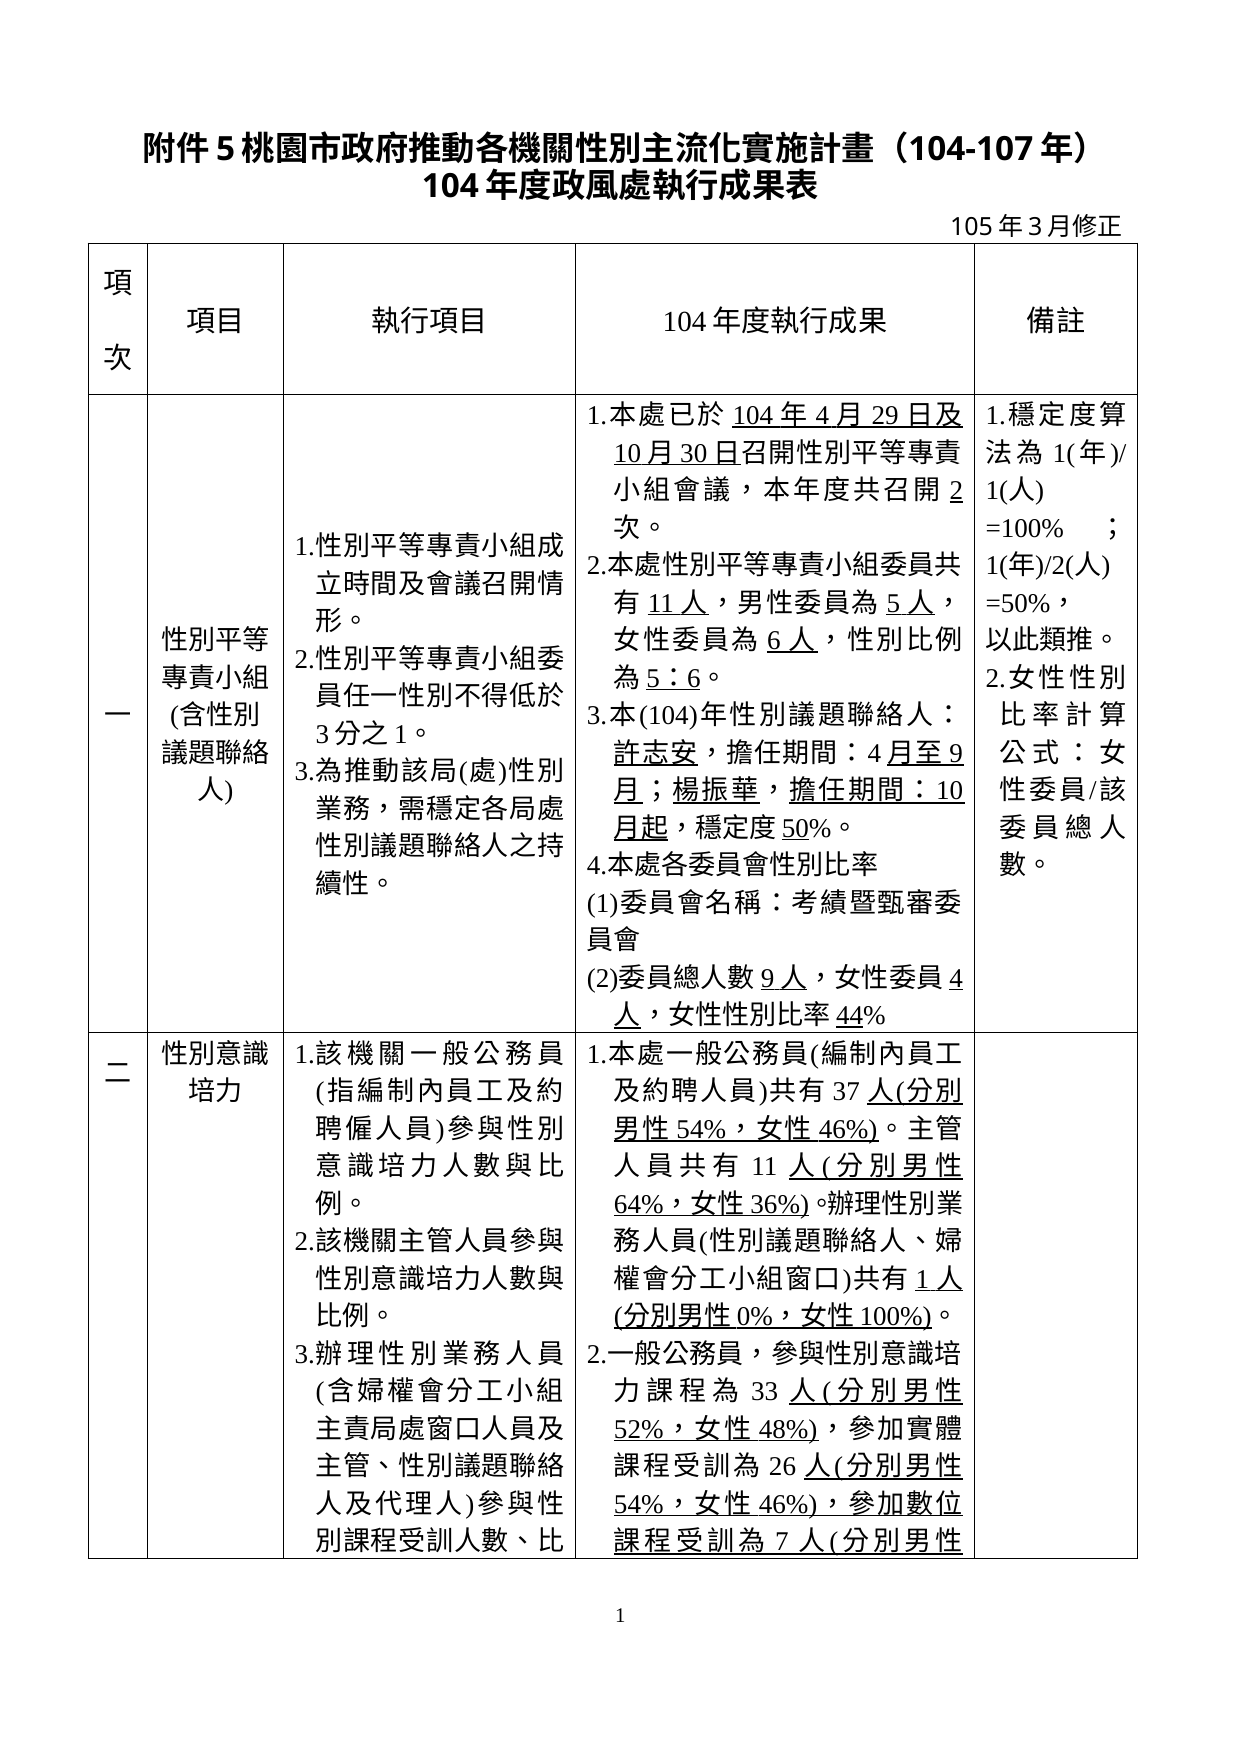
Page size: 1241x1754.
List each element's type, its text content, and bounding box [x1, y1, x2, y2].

table_cell 性別意識 培力 [148, 1033, 283, 1558]
table_header 104年度執行成果 [576, 244, 974, 393]
table_cell 一 [89, 395, 147, 1032]
table_cell 1.本處已於104年4月29日及10月30日召開性別平等專責小組會議，本年度共召開2次。 2.本處性別平等專責小組委員共有11人，男性委員為5人，女性委員為6人，性別比例為5：6。 3.本(104)年性別議題聯絡人：許志安，擔任期間：4月至9月；楊振華，擔任期間：10月起，穩定度50%。 4.本處各委員會性別比率 (1)委員會名稱：考績暨甄審委員會 (2)委員總人數9人，女性委員4人，女性性別比率44% [576, 395, 974, 1032]
text 附件5桃園市政府推動各機關性別主流化實施計畫（104-107年） [118, 130, 1122, 167]
table_cell 性別平等專責小組成立時間及會議召開情形。 性別平等專責小組委員任一性別不得低於3分之1。 為推動該局(處)性別業務，需穩定各局處性別議題聯絡人之持續性。 [284, 395, 575, 1032]
table_header 備註 [975, 244, 1137, 393]
text 105年3月修正 [118, 205, 1122, 242]
table_cell 1.本處一般公務員(編制內員工及約聘人員)共有37人(分別男性54%，女性46%)。主管人員共有11人(分別男性64%，女性36%)。辦理性別業務人員(性別議題聯絡人、婦權會分工小組窗口)共有1人(分別男性0%，女性100%)。 2.一般公務員，參與性別意識培力課程為33人(分別男性52%，女性48%)，參加實體課程受訓為26人(分別男性54%，女性46%)，參加數位課程受訓為7人(分別男性 [576, 1033, 974, 1558]
table_cell 二 [89, 1033, 147, 1558]
table_cell 性別平等專責小組 (含性別議題聯絡人) [148, 395, 283, 1032]
table_cell 該機關一般公務員(指編制內員工及約聘僱人員)參與性別意識培力人數與比例。 該機關主管人員參與性別意識培力人數與比例。 辦理性別業務人員(含婦權會分工小組主責局處窗口人員及主管、性別議題聯絡人及代理人)參與性別課程受訓人數、比 [284, 1033, 575, 1558]
table_header 執行項目 [284, 244, 575, 393]
table_cell 1.穩定度算法為1(年)/1(人) =100%；1(年)/2(人) =50%， 以此類推。 2.女性性別比率計算公式：女性委員/該委員總人數。 [975, 395, 1137, 1032]
table_header 項目 [148, 244, 283, 393]
table_header 項次 [89, 244, 147, 393]
table_cell [975, 1033, 1137, 1558]
text 104年度政風處執行成果表 [118, 167, 1122, 205]
